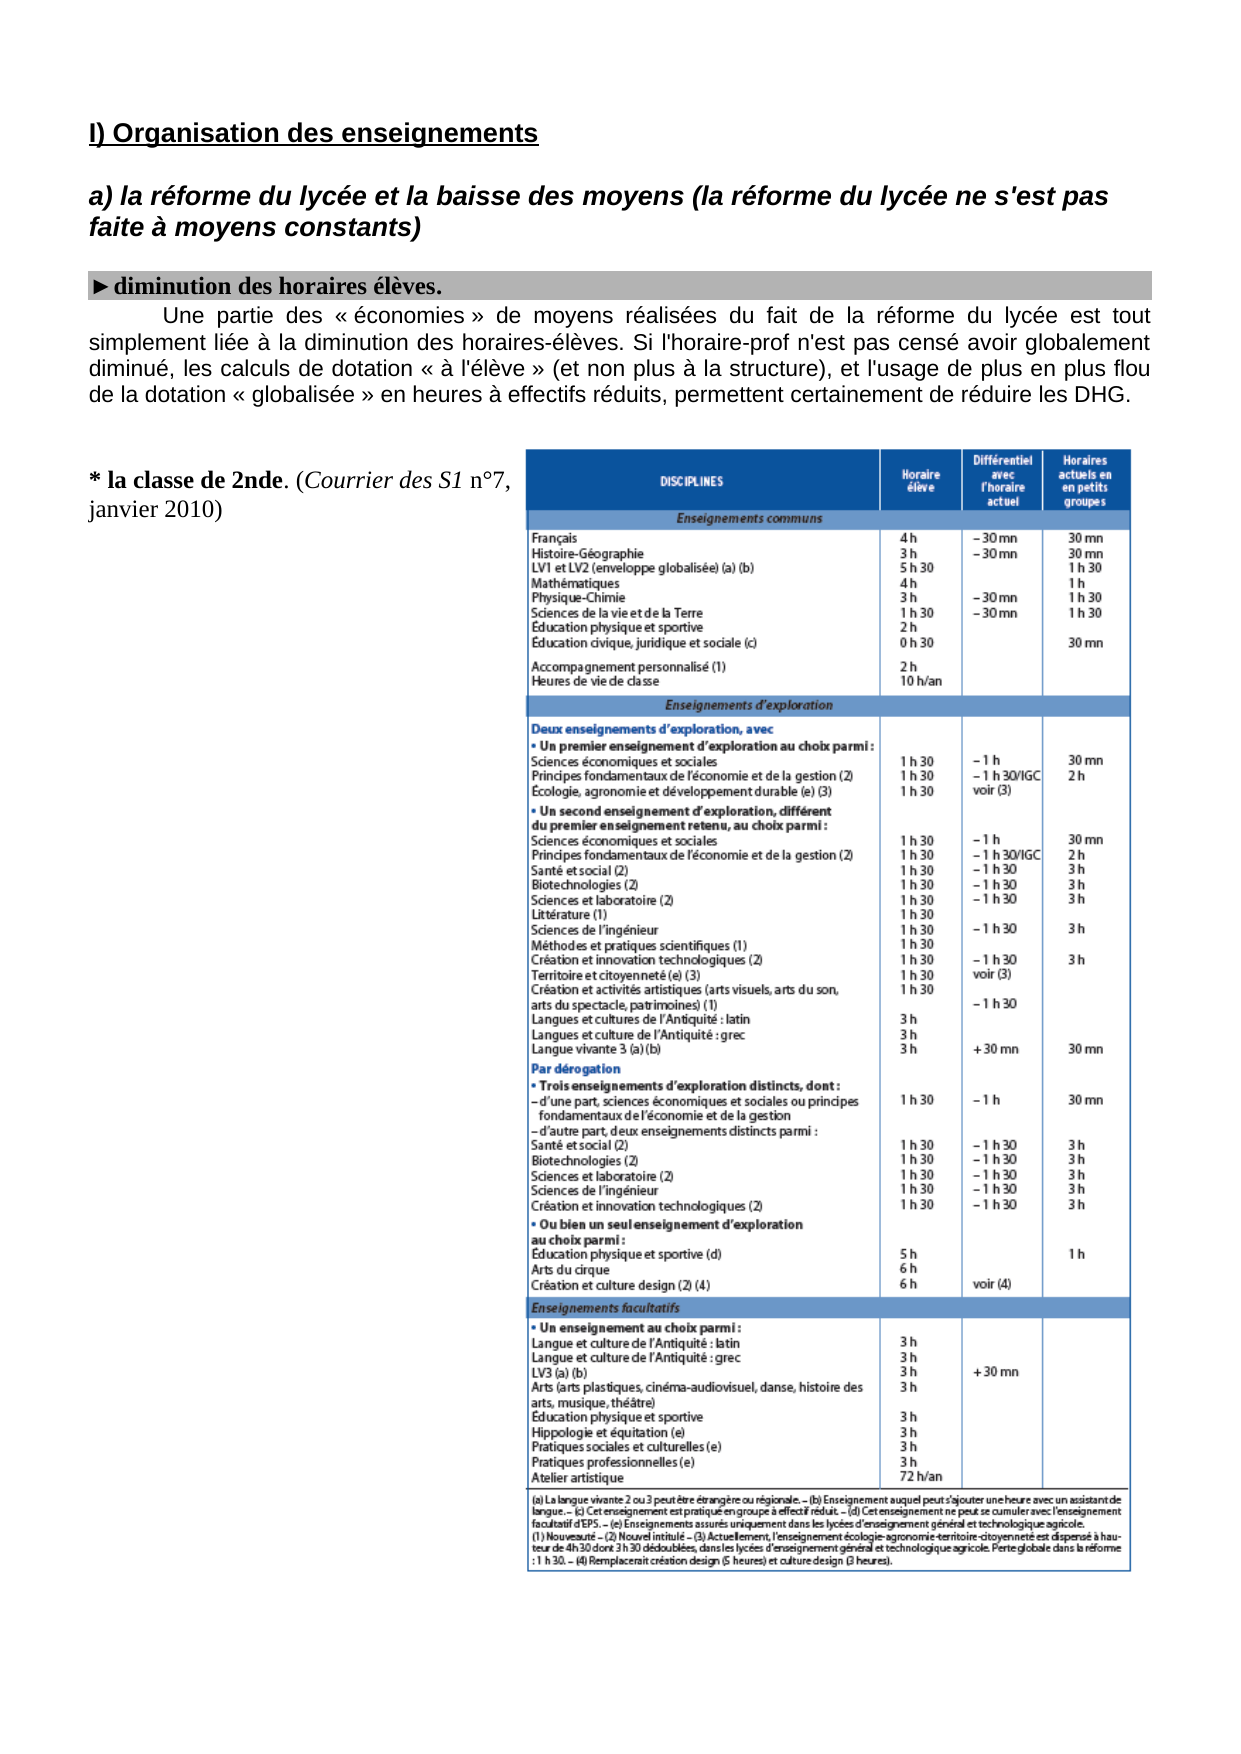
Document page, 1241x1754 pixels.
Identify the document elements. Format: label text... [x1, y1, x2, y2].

text Une partie des « économies » de moyens réalisées du fait de la réforme du lycée est tout simplement liée à la diminution des horaires-élèves. Si l'horaire-prof n'est pas censé avoir globalement diminué, les calculs de dotation « à l'élève » (et non plus à la structure), et l'usage de plus en plus flou de la dotation « globalisée » en heures à effectifs réduits, permettent certainement de réduire les DHG. [88, 300, 1152, 408]
text I) Organisation des enseignements [88, 117, 1152, 148]
text * la classe de 2nde. (Courrier des S1 n°7, janvier 2010) [88, 465, 518, 523]
text a) la réforme du lycée et la baisse des moyens (la réforme du lycée ne s'est pas faite à moyens constants) [88, 180, 1152, 242]
text ►diminution des horaires élèves. [88, 271, 1152, 300]
